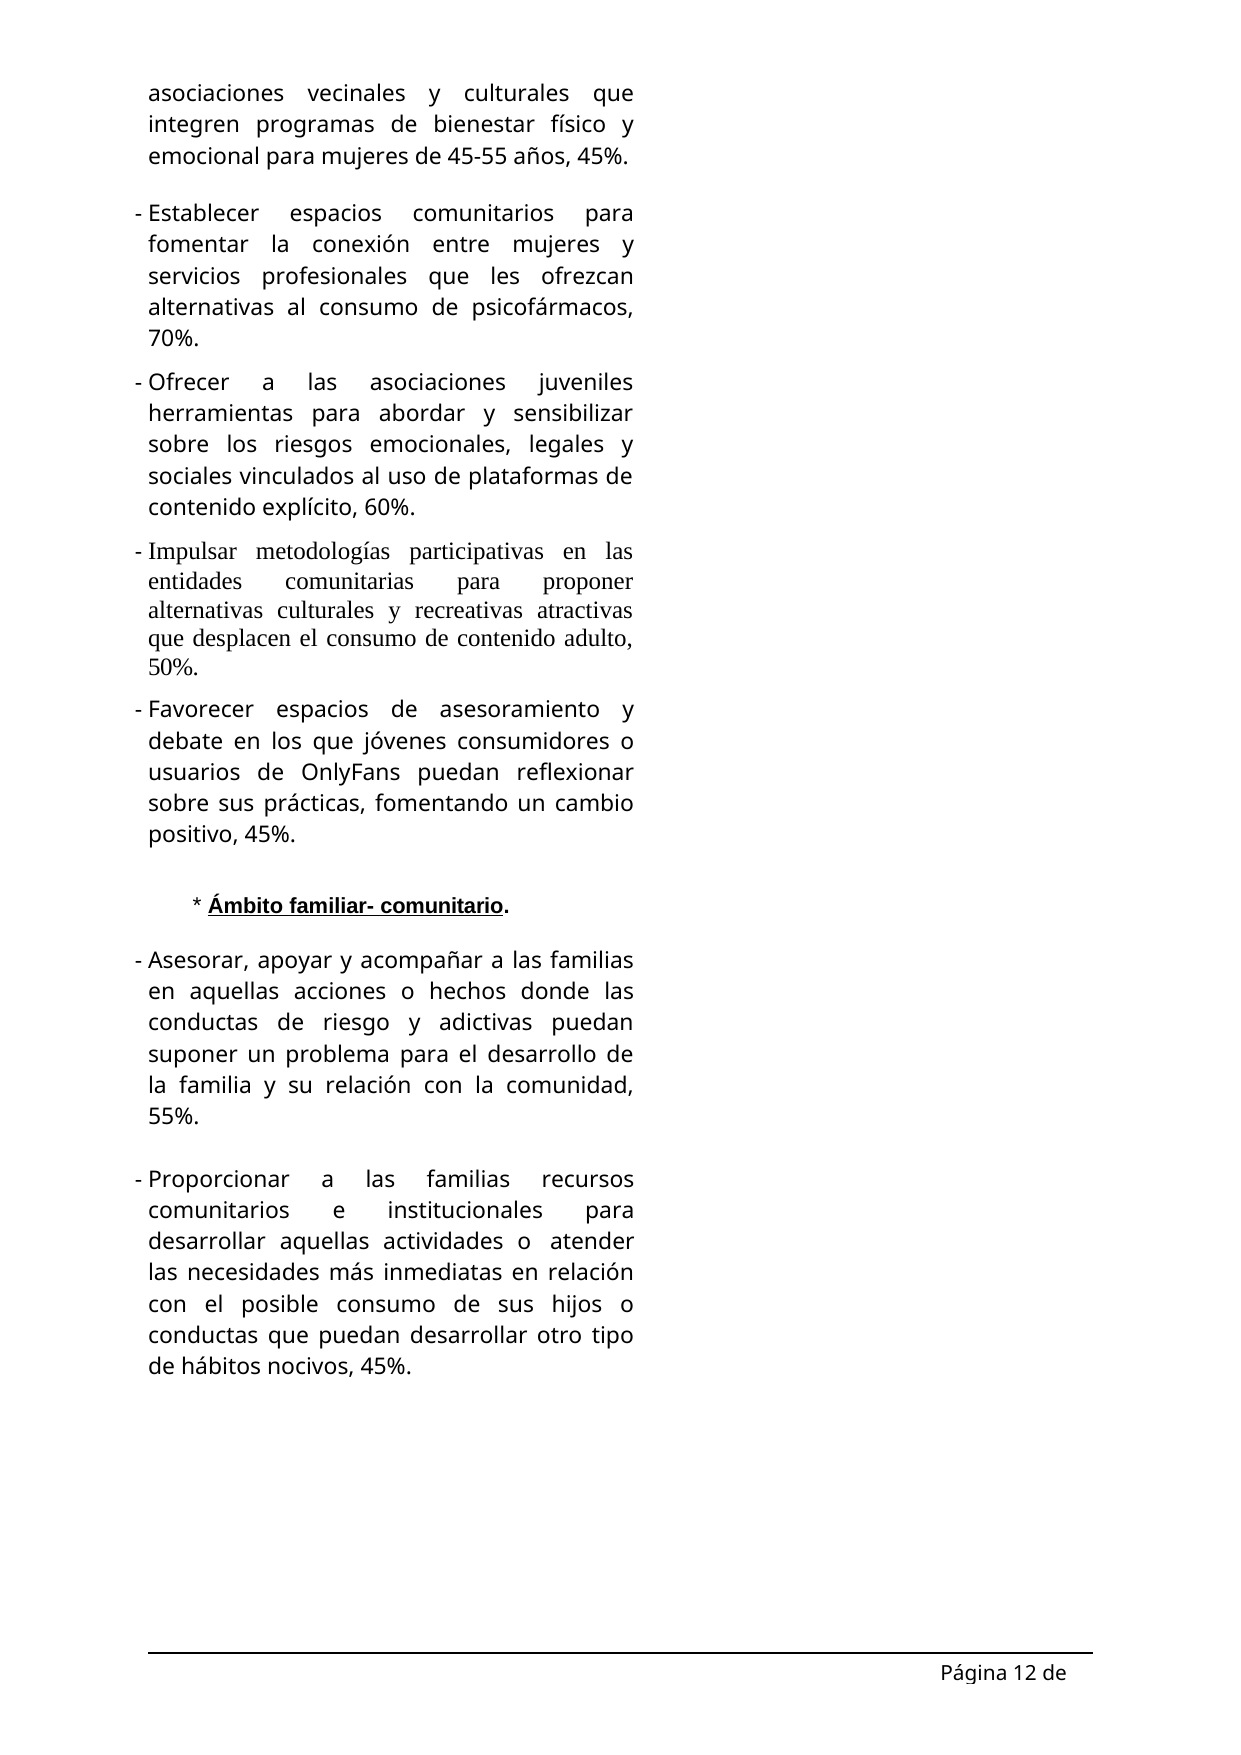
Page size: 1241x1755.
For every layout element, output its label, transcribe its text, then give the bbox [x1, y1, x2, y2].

list Asesorar, apoyar y acompañar a las familias en aquellas acciones o hechos donde las conductas de riesgo y adictivas puedan suponer un problema para el desarrollo de la familia y su relación con la comunidad, 55%. [134, 944, 634, 1131]
list Favorecer espacios de asesoramiento y debate en los que jóvenes consumidores o usuarios de OnlyFans puedan reflexionar sobre sus prácticas, fomentando un cambio positivo, 45%. [134, 693, 634, 850]
list Proporcionar a las familias recursos comunitarios e institucionales para desarrollar aquellas actividades o atender las necesidades más inmediatas en relación con el posible consumo de sus hijos o conductas que puedan desarrollar otro tipo de hábitos nocivos, 45%. [134, 1163, 634, 1381]
list Establecer espacios comunitarios para fomentar la conexión entre mujeres y servicios profesionales que les ofrezcan alternativas al consumo de psicofármacos, 70%. [134, 197, 634, 353]
list asociaciones vecinales y culturales que integren programas de bienestar físico y emocional para mujeres de 45-55 años, 45%. [134, 77, 634, 171]
list Ámbito familiar- comunitario. [192, 892, 693, 919]
list Impulsar metodologías participativas en las entidades comunitarias para proponer alternativas culturales y recreativas atractivas que desplacen el consumo de contenido adulto, 50%. [134, 535, 633, 681]
list Ofrecer a las asociaciones juveniles herramientas para abordar y sensibilizar sobre los riesgos emocionales, legales y sociales vinculados al uso de plataformas de contenido explícito, 60%. [134, 366, 633, 522]
